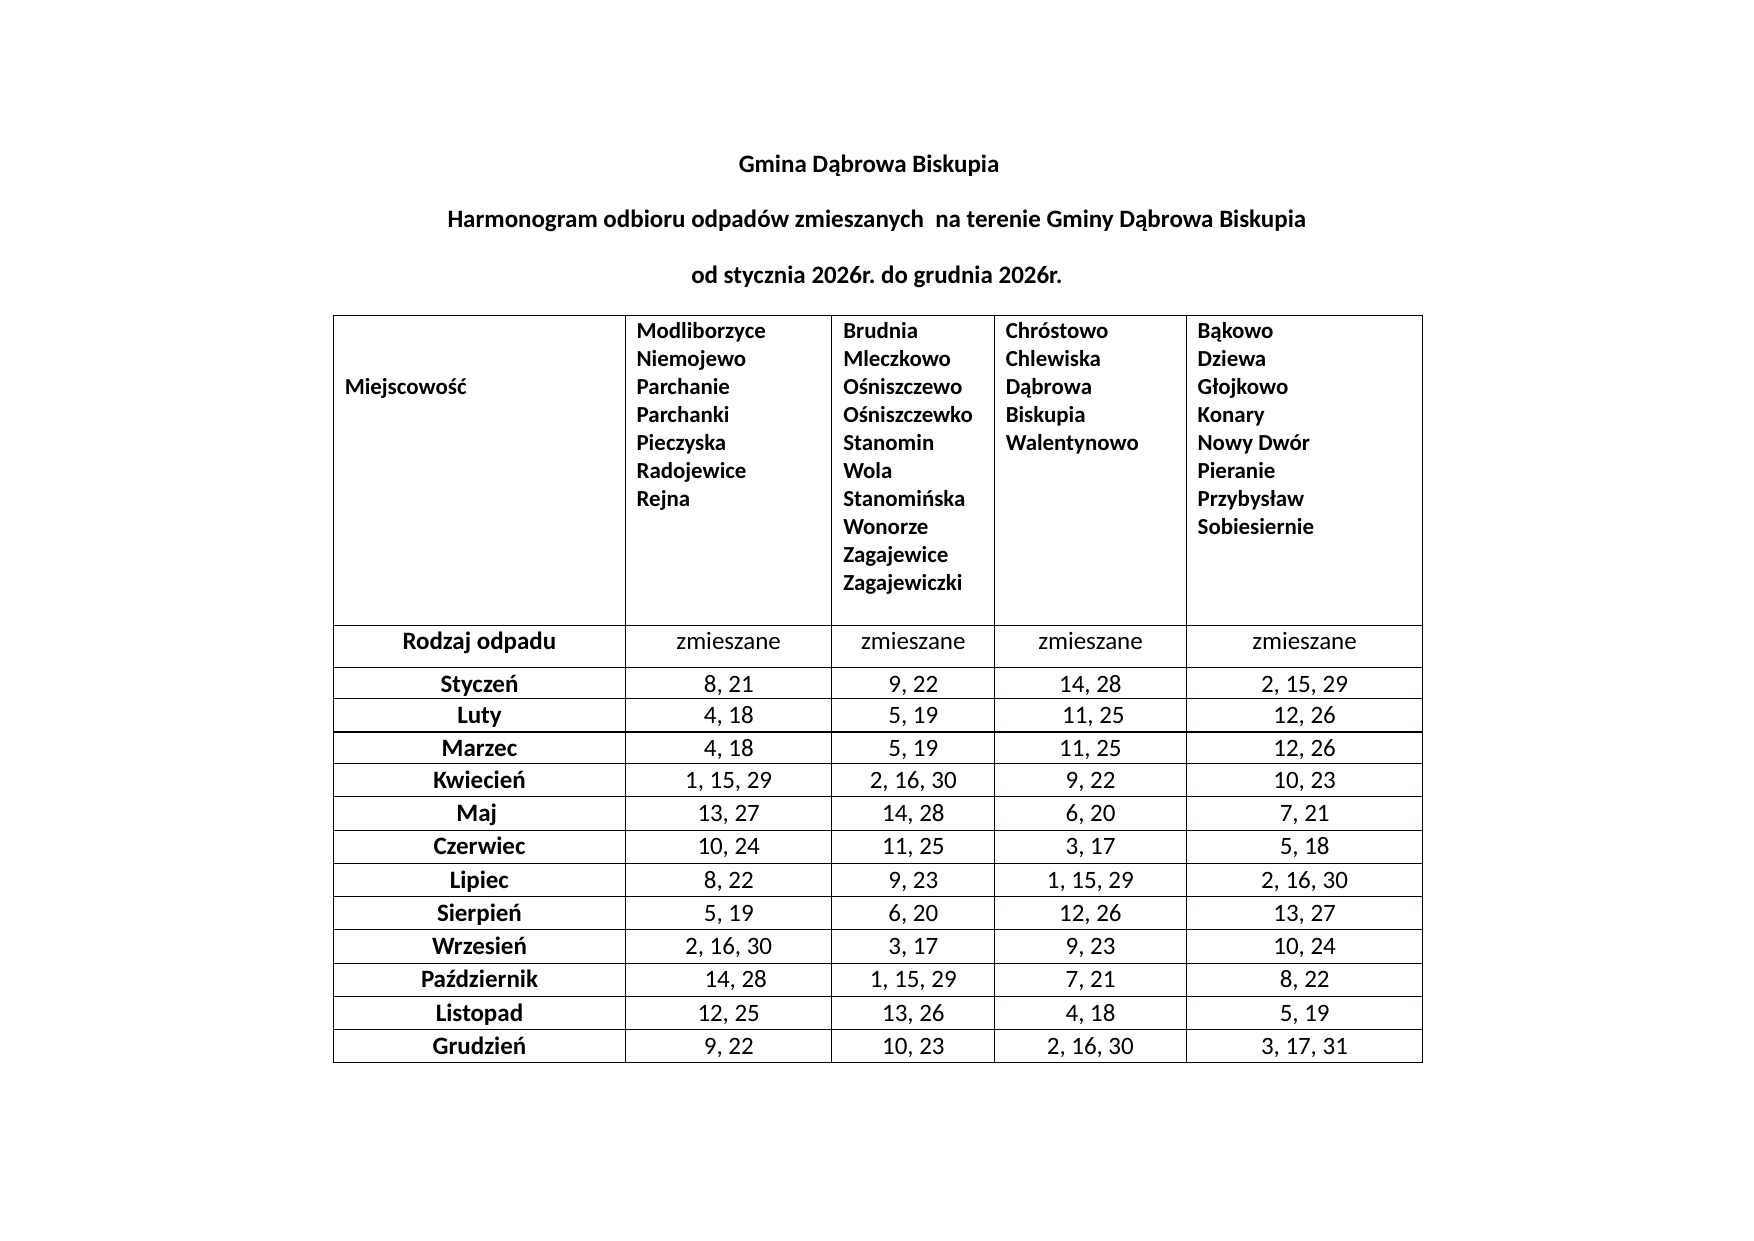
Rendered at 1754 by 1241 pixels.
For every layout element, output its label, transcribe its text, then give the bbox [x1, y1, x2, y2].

table_cell 12, 26 [995, 897, 1186, 929]
table_cell zmieszane [995, 626, 1186, 667]
table_cell 10, 23 [832, 1030, 994, 1062]
table_cell Rodzaj odpadu [334, 626, 625, 667]
table_cell 2, 16, 30 [1187, 864, 1422, 896]
table_cell 5, 19 [1187, 997, 1422, 1029]
table_cell 10, 23 [1187, 764, 1422, 796]
table_cell 3, 17 [832, 930, 994, 962]
table_cell 13, 27 [1187, 897, 1422, 929]
text Gmina Dąbrowa Biskupia [665, 148, 1606, 178]
table_cell 8, 22 [626, 864, 831, 896]
table_cell 5, 19 [832, 733, 994, 763]
table_cell Maj [334, 797, 625, 829]
table_cell 1, 15, 29 [832, 964, 994, 996]
table_cell 12, 25 [626, 997, 831, 1029]
table_cell Luty [334, 699, 625, 731]
table_cell Listopad [334, 997, 625, 1029]
table_cell 14, 28 [995, 668, 1186, 698]
table_cell 3, 17, 31 [1187, 1030, 1422, 1062]
table_cell 1, 15, 29 [626, 764, 831, 796]
table_cell Październik [334, 964, 625, 996]
table_cell Sierpień [334, 897, 625, 929]
table_cell zmieszane [832, 626, 994, 667]
table_cell Grudzień [334, 1030, 625, 1062]
table_cell 10, 24 [1187, 930, 1422, 962]
table_cell 5, 19 [626, 897, 831, 929]
table_cell 9, 23 [832, 864, 994, 896]
table_cell Czerwiec [334, 831, 625, 863]
table_cell 9, 22 [832, 668, 994, 698]
table_cell 14, 28 [626, 964, 831, 996]
table_header Miejscowość [334, 316, 625, 624]
table_cell Lipiec [334, 864, 625, 896]
table_cell Kwiecień [334, 764, 625, 796]
table_cell 9, 22 [995, 764, 1186, 796]
table_cell 9, 23 [995, 930, 1186, 962]
table_cell 2, 16, 30 [832, 764, 994, 796]
text od stycznia 2026r. do grudnia 2026r. [148, 259, 1606, 290]
table_cell zmieszane [1187, 626, 1422, 667]
table_cell zmieszane [626, 626, 831, 667]
table_cell 4, 18 [626, 699, 831, 731]
table_cell 7, 21 [1187, 797, 1422, 829]
table_header Bąkowo Dziewa Głojkowo Konary Nowy Dwór Pieranie Przybysław Sobiesiernie [1187, 316, 1422, 624]
table_cell 2, 16, 30 [626, 930, 831, 962]
table_cell 11, 25 [995, 733, 1186, 763]
table_cell 4, 18 [626, 733, 831, 763]
table_cell 2, 16, 30 [995, 1030, 1186, 1062]
table_cell 6, 20 [832, 897, 994, 929]
table_cell 10, 24 [626, 831, 831, 863]
table_header Modliborzyce Niemojewo Parchanie Parchanki Pieczyska Radojewice Rejna [626, 316, 831, 624]
table_cell 11, 25 [995, 699, 1186, 731]
table_cell Styczeń [334, 668, 625, 698]
table_cell 14, 28 [832, 797, 994, 829]
table_cell 12, 26 [1187, 733, 1422, 763]
table_cell 8, 22 [1187, 964, 1422, 996]
table_cell 7, 21 [995, 964, 1186, 996]
table_cell 5, 18 [1187, 831, 1422, 863]
table_cell 8, 21 [626, 668, 831, 698]
table_header Chróstowo Chlewiska Dąbrowa Biskupia Walentynowo [995, 316, 1186, 624]
text Harmonogram odbioru odpadów zmieszanych na terenie Gminy Dąbrowa Biskupia [148, 203, 1606, 234]
table_cell 6, 20 [995, 797, 1186, 829]
table_cell 5, 19 [832, 699, 994, 731]
table_cell 3, 17 [995, 831, 1186, 863]
table_cell 2, 15, 29 [1187, 668, 1422, 698]
table_cell Wrzesień [334, 930, 625, 962]
table_cell 12, 26 [1187, 699, 1422, 731]
table_cell 13, 27 [626, 797, 831, 829]
table_cell Marzec [334, 733, 625, 763]
table_cell 9, 22 [626, 1030, 831, 1062]
table_cell 1, 15, 29 [995, 864, 1186, 896]
table_cell 4, 18 [995, 997, 1186, 1029]
table_cell 11, 25 [832, 831, 994, 863]
table_cell 13, 26 [832, 997, 994, 1029]
table_header Brudnia Mleczkowo Ośniszczewo Ośniszczewko Stanomin Wola Stanomińska Wonorze Zagajewice Zagajewiczki [832, 316, 994, 624]
